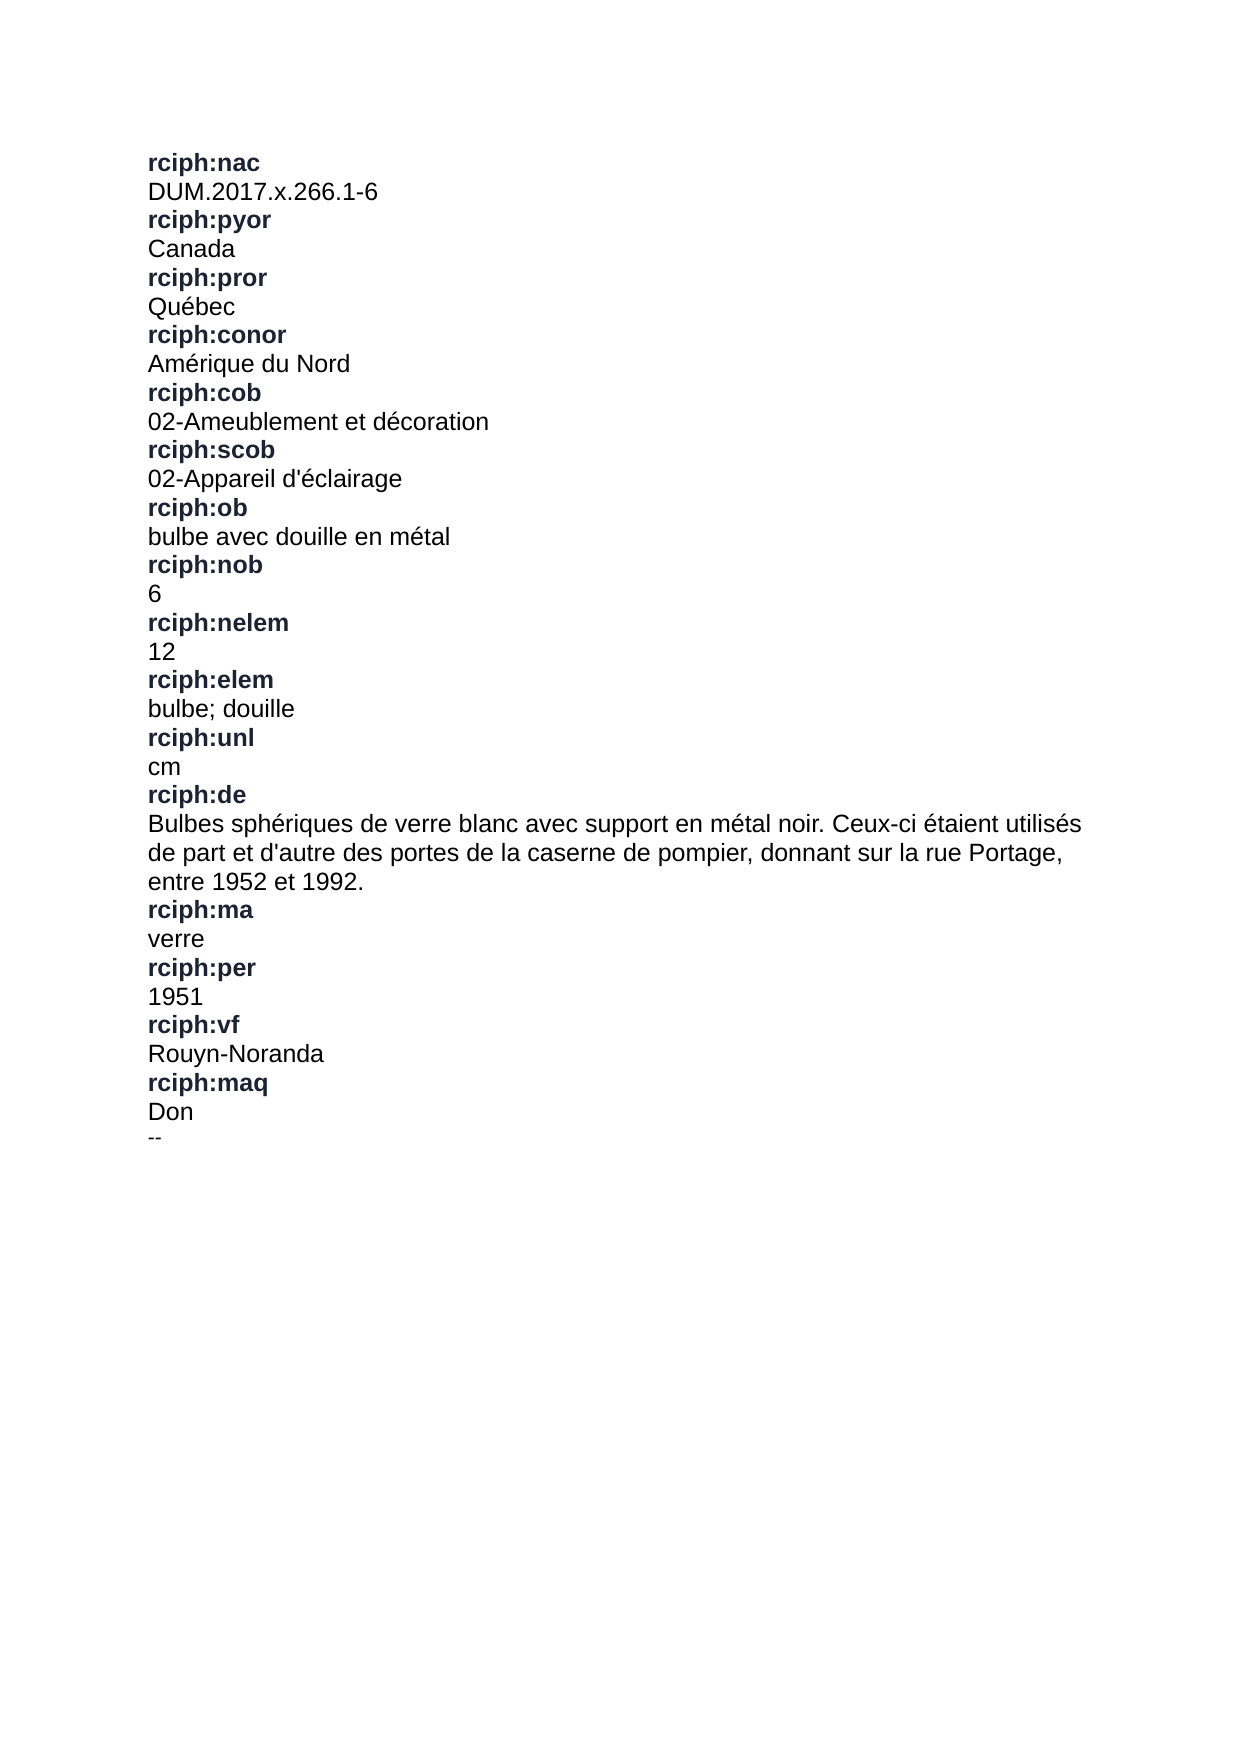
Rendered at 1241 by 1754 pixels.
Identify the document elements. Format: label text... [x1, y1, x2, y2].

text Canada [148, 234, 1092, 263]
text rciph:cob [148, 378, 1092, 406]
text 1951 [148, 981, 1092, 1010]
text Don [148, 1096, 1092, 1125]
text verre [148, 924, 1092, 953]
text -- [148, 1125, 1092, 1149]
text rciph:vf [148, 1010, 1092, 1039]
text rciph:unl [148, 723, 1092, 751]
text rciph:nelem [148, 608, 1092, 636]
text Amérique du Nord [148, 349, 1092, 378]
text rciph:ob [148, 493, 1092, 521]
text rciph:ma [148, 895, 1092, 924]
text rciph:per [148, 953, 1092, 981]
text rciph:maq [148, 1068, 1092, 1096]
text 6 [148, 579, 1092, 608]
text rciph:de [148, 780, 1092, 809]
text rciph:elem [148, 665, 1092, 694]
text Québec [148, 291, 1092, 320]
text rciph:scob [148, 435, 1092, 464]
text bulbe avec douille en métal [148, 521, 1092, 550]
text Bulbes sphériques de verre blanc avec support en métal noir. Ceux-ci étaient utilisés de part et d'autre des portes de la caserne de pompier, donnant sur la rue Portage, entre 1952 et 1992. [148, 809, 1092, 895]
text cm [148, 751, 1092, 780]
text 02-Ameublement et décoration [148, 406, 1092, 435]
text Rouyn-Noranda [148, 1039, 1092, 1068]
text 02-Appareil d'éclairage [148, 464, 1092, 493]
text DUM.2017.x.266.1-6 [148, 176, 1092, 205]
text rciph:nob [148, 550, 1092, 579]
text bulbe; douille [148, 694, 1092, 723]
text rciph:nac [148, 148, 1092, 176]
text rciph:pror [148, 263, 1092, 291]
text rciph:conor [148, 320, 1092, 349]
text rciph:pyor [148, 205, 1092, 234]
text 12 [148, 636, 1092, 665]
